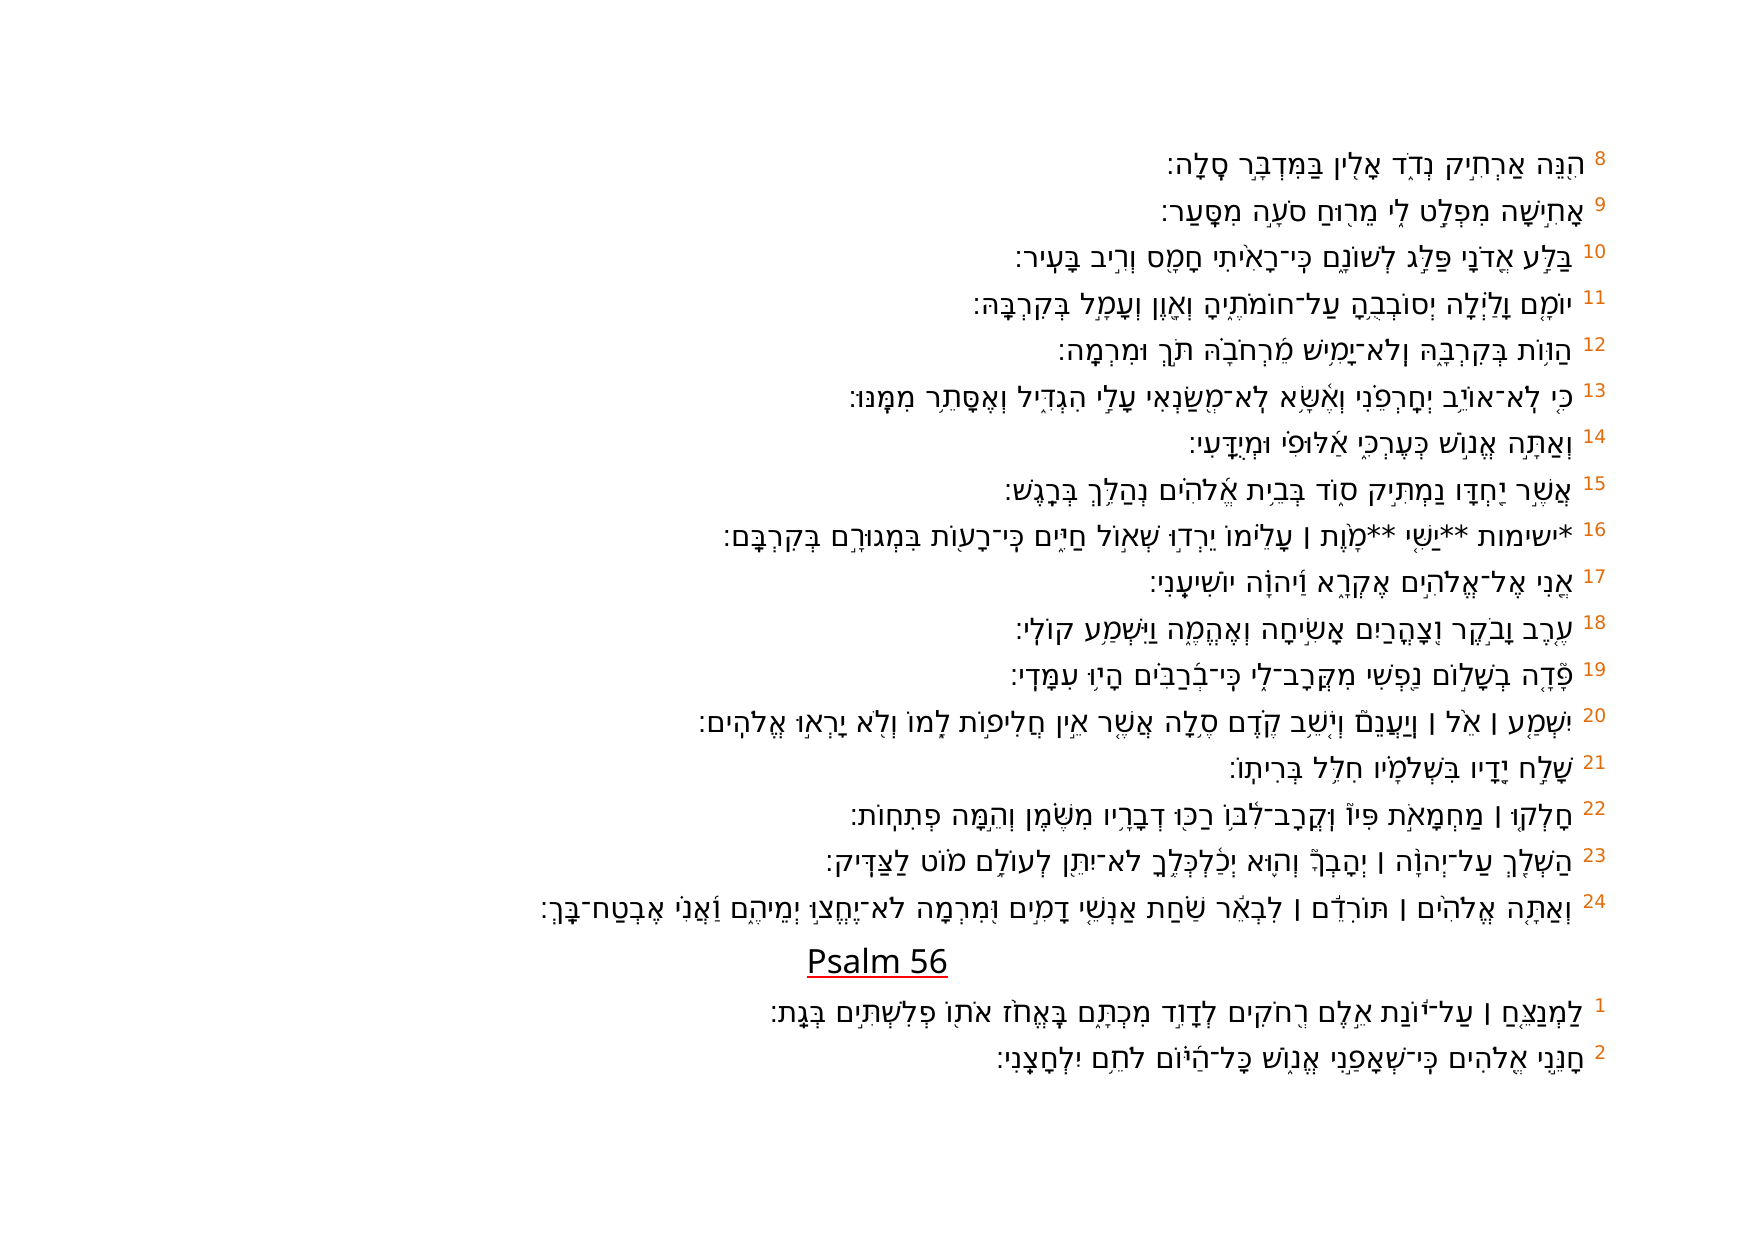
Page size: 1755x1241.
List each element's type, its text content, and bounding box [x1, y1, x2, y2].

text 21 שָׁלַ֣ח יָ֭דָיו בִּשְׁלֹמָ֗יו חִלֵּ֥ל בְּרִיתֽוֹ׃ ‬‬‬‬ [148, 752, 1606, 786]
text 13 כִּ֤י לֹֽא־אוֹיֵ֥ב יְחָֽרְפֵ֗נִי וְאֶ֫שָּׂ֥א לֹֽא־מְ֭שַׂנְאִי עָלַ֣י הִגְדִּ֑יל וְאֶסָּתֵ֥ר מִמֶּֽנּוּ׃ ‬‬‬‬ [148, 380, 1606, 414]
text 23 הַשְׁלֵ֤ךְ עַל־יְהוָ֨ה ׀ יְהָבְךָ֮ וְה֢וּא יְכַ֫לְכְּלֶ֥ךָ לֹא־יִתֵּ֖ן לְעוֹלָ֥ם מ֗וֹט לַצַּדִּֽיק׃ ‬‬‬‬ [148, 844, 1606, 878]
text 11 יוֹמָ֤ם וָלַ֗יְלָה יְסוֹבְבֻ֥הָ עַל־חוֹמֹתֶ֑יהָ וְאָ֖וֶן וְעָמָ֣ל בְּקִרְבָּֽהּ׃ ‬‬‬‬ [148, 287, 1606, 321]
text 20 יִשְׁמַ֤ע ׀ אֵ֨ל ׀ וְֽיַעֲנֵם֮ וְיֹ֤שֵׁ֥ב קֶ֗דֶם סֶ֥לָה אֲשֶׁ֤ר אֵ֣ין חֲלִיפ֣וֹת לָ֑מוֹ וְלֹ֖א יָרְא֣וּ אֱלֹהִֽים׃ ‬‬‬‬ [148, 705, 1606, 739]
text 9 אָחִ֣ישָׁה מִפְלָ֣ט לִ֑י מֵר֖וּחַ סֹעָ֣ה מִסָּֽעַר׃ ‬‬‬‬ [148, 194, 1606, 228]
text 8 הִ֭נֵּה אַרְחִ֣יק נְדֹ֑ד אָלִ֖ין בַּמִּדְבָּ֣ר סֶֽלָה׃ ‬‬‬‬ [148, 148, 1606, 182]
text 18 עֶ֤רֶב וָבֹ֣קֶר וְ֭צָהֳרַיִם אָשִׂ֣יחָה וְאֶהֱמֶ֑ה וַיִּשְׁמַ֥ע קוֹלִֽי׃ ‬‬‬‬ [148, 612, 1606, 646]
text Psalm 56 [148, 937, 1606, 983]
text 24 וְאַתָּ֤ה אֱלֹהִ֨ים ׀ תּוֹרִדֵ֬ם ׀ לִבְאֵ֬ר שַׁ֗חַת אַנְשֵׁ֤י דָמִ֣ים וּ֖מִרְמָה לֹא־יֶחֱצ֣וּ יְמֵיהֶ֑ם וַ֝אֲנִ֗י אֶבְטַח־בָּֽךְ׃ ‬‬‬‬‬ [148, 891, 1606, 925]
text 19 פָּ֘דָ֤ה בְשָׁל֣וֹם נַ֭פְשִׁי מִקֲּרָב־לִ֑י כִּֽי־בְ֝רַבִּ֗ים הָי֥וּ עִמָּדִֽי׃ ‬‬‬‬ [148, 659, 1606, 693]
text 16 *ישימות **יַשִּׁ֤י **מָ֨וֶת ׀ עָלֵ֗ימוֹ יֵרְד֣וּ שְׁא֣וֹל חַיִּ֑ים כִּֽי־רָע֖וֹת בִּמְגוּרָ֣ם בְּקִרְבָּֽם׃ ‬‬‬‬ [148, 519, 1606, 553]
text 10 בַּלַּ֣ע אֲ֭דֹנָי פַּלַּ֣ג לְשׁוֹנָ֑ם כִּֽי־רָאִ֨יתִי חָמָ֖ס וְרִ֣יב בָּעִֽיר׃ ‬‬‬‬ [148, 241, 1606, 274]
text 14 וְאַתָּ֣ה אֱנ֣וֹשׁ כְּעֶרְכִּ֑י אַ֝לּוּפִ֗י וּמְיֻדָּֽעִי׃ ‬‬‬‬ [148, 426, 1606, 460]
text 15 אֲשֶׁ֣ר יַ֭חְדָּו נַמְתִּ֣יק ס֑וֹד בְּבֵ֥ית אֱ֝לֹהִ֗ים נְהַלֵּ֥ךְ בְּרָֽגֶשׁ׃ ‬‬‬‬ [148, 473, 1606, 507]
text 12 הַוּ֥וֹת בְּקִרְבָּ֑הּ וְֽלֹא־יָמִ֥ישׁ מֵ֝רְחֹבָ֗הּ תֹּ֣ךְ וּמִרְמָֽה׃ ‬‬‬‬ [148, 333, 1606, 367]
text 1 לַמְנַצֵּ֤חַ ׀ עַל־י֬וֹנַת אֵ֣לֶם רְ֭חֹקִים לְדָוִ֣ד מִכְתָּ֑ם בֶּֽאֱחֹ֨ז אֹת֖וֹ פְלִשְׁתִּ֣ים בְּגַֽת׃ ‬‬‬‬‬ [148, 995, 1606, 1029]
text 2 חָנֵּ֣נִי אֱ֭לֹהִים כִּֽי־שְׁאָפַ֣נִי אֱנ֑וֹשׁ כָּל־הַ֝יּ֗וֹם לֹחֵ֥ם יִלְחָצֵֽנִי׃ ‬‬‬‬ [148, 1042, 1606, 1076]
text 22 חָלְק֤וּ ׀ מַחְמָאֹ֣ת פִּיו֮ וּֽקֲרָב־לִ֫בּ֥וֹ רַכּ֖וּ דְבָרָ֥יו מִשֶּׁ֗מֶן וְהֵ֣מָּה פְתִחֽוֹת׃ ‬‬‬‬ [148, 798, 1606, 832]
text 17 אֲ֭נִי אֶל־אֱלֹהִ֣ים אֶקְרָ֑א וַ֝יהוָ֗ה יוֹשִׁיעֵֽנִי׃ ‬‬‬‬ [148, 566, 1606, 600]
